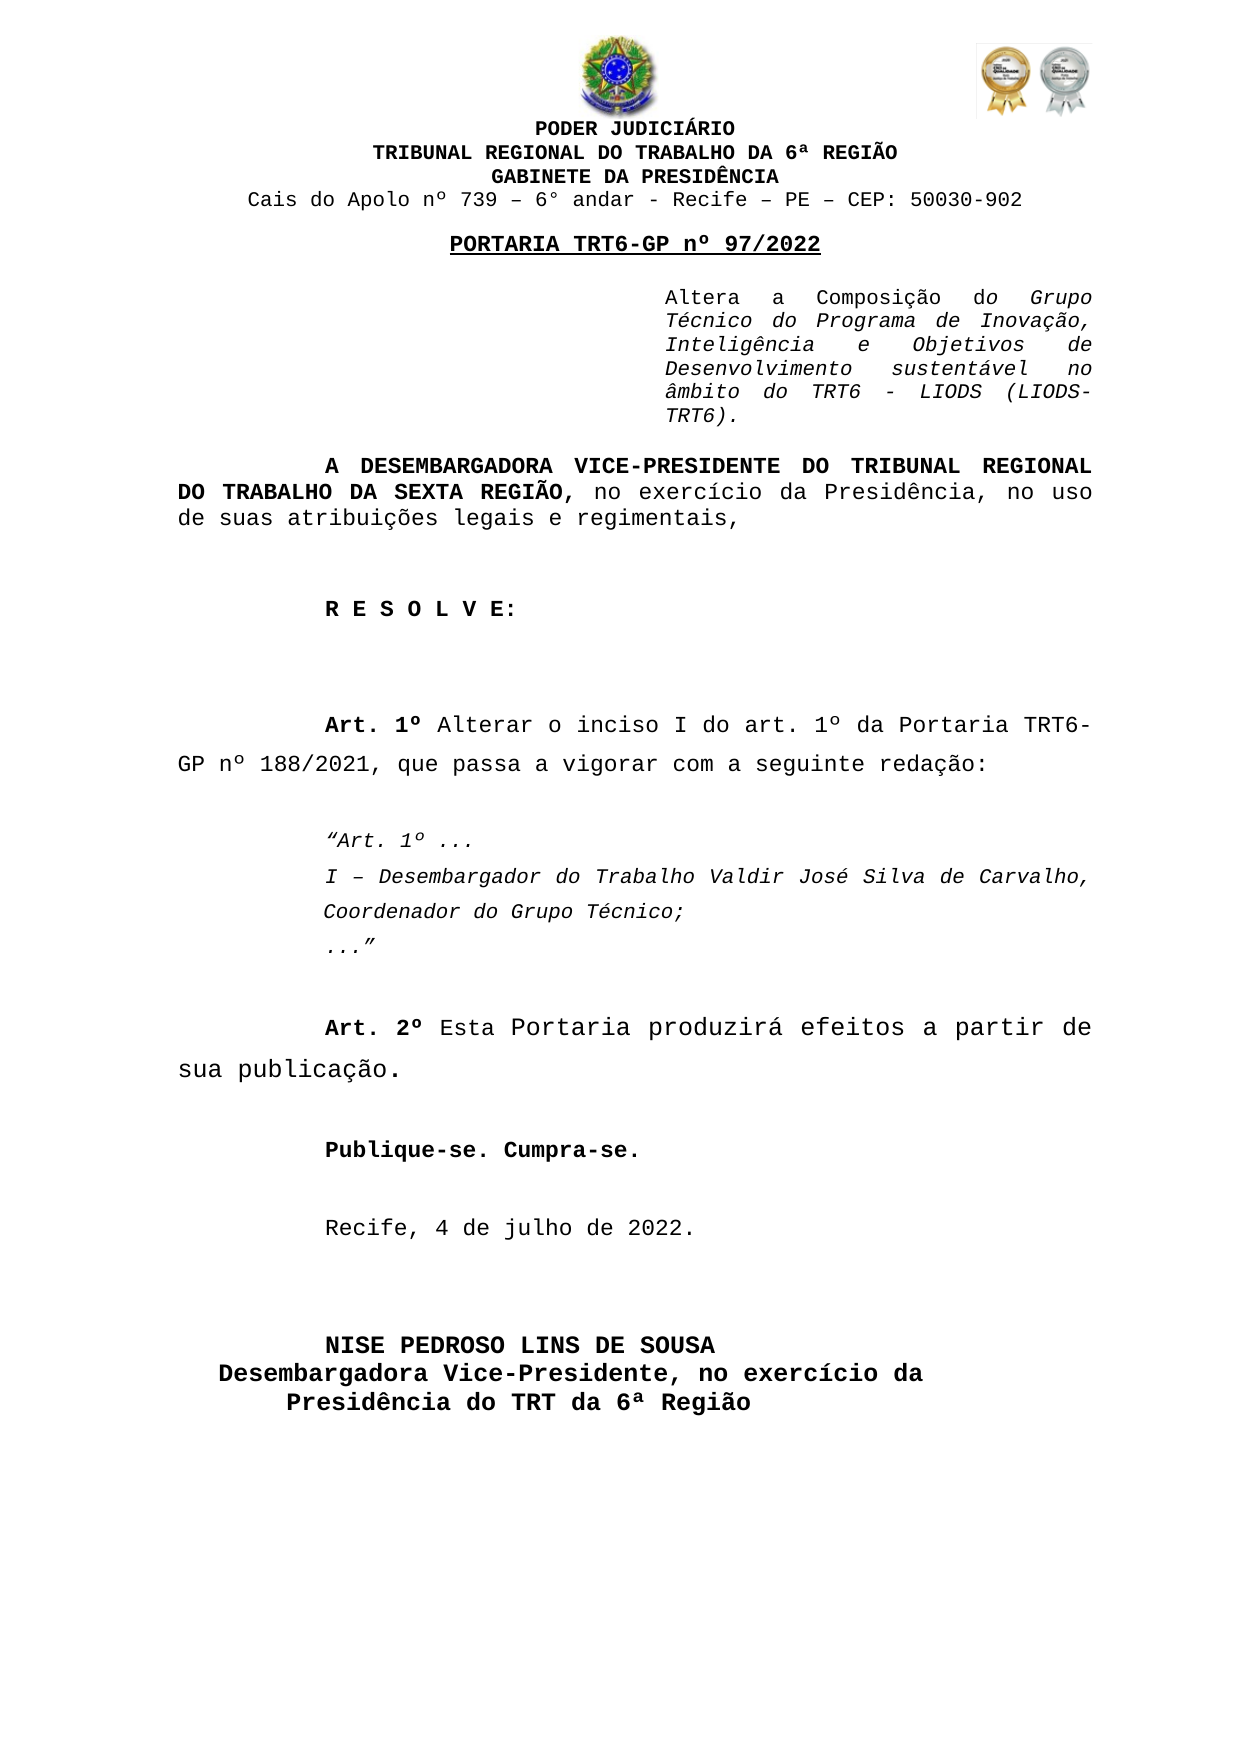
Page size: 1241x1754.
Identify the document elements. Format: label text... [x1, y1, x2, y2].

text PORTARIA TRT6-GP nº 97/2022 [177, 232, 1092, 258]
text Recife, 4 de julho de 2022. [177, 1216, 1092, 1242]
text “Art. 1º ... [177, 830, 1092, 854]
text A DESEMBARGADORA VICE-PRESIDENTE DO TRIBUNAL REGIONAL DO TRABALHO DA SEXTA REGIÃO, no exercício da Presidência, no uso de suas atribuições legais e regimentais, [177, 454, 1092, 532]
text Publique-se. Cumpra-se. [177, 1138, 1092, 1164]
text Presidência do TRT da 6ª Região [251, 1389, 1092, 1418]
text Art. 1º Alterar o inciso I do art. 1º da Portaria TRT6-GP nº 188/2021, que passa a vigorar com a seguinte redação: [177, 714, 1092, 778]
text Art. 2º Esta Portaria produzirá efeitos a partir de sua publicação. [177, 1014, 1092, 1085]
text Desembargadora Vice-Presidente, no exercício da [218, 1361, 1092, 1389]
picture [578, 35, 659, 119]
picture [975, 42, 1093, 119]
text ...” [177, 937, 1092, 960]
text I – Desembargador do Trabalho Valdir José Silva de Carvalho, Coordenador do Grupo Técnico; [323, 866, 1092, 925]
text Altera a Composição do Grupo Técnico do Programa de Inovação, Inteligência e Objetivos de Desenvolvimento sustentável no âmbito do TRT6 - LIODS (LIODS-TRT6). [665, 287, 1092, 429]
text NISE PEDROSO LINS DE SOUSA [177, 1333, 1092, 1361]
text R E S O L V E: [177, 597, 1092, 623]
